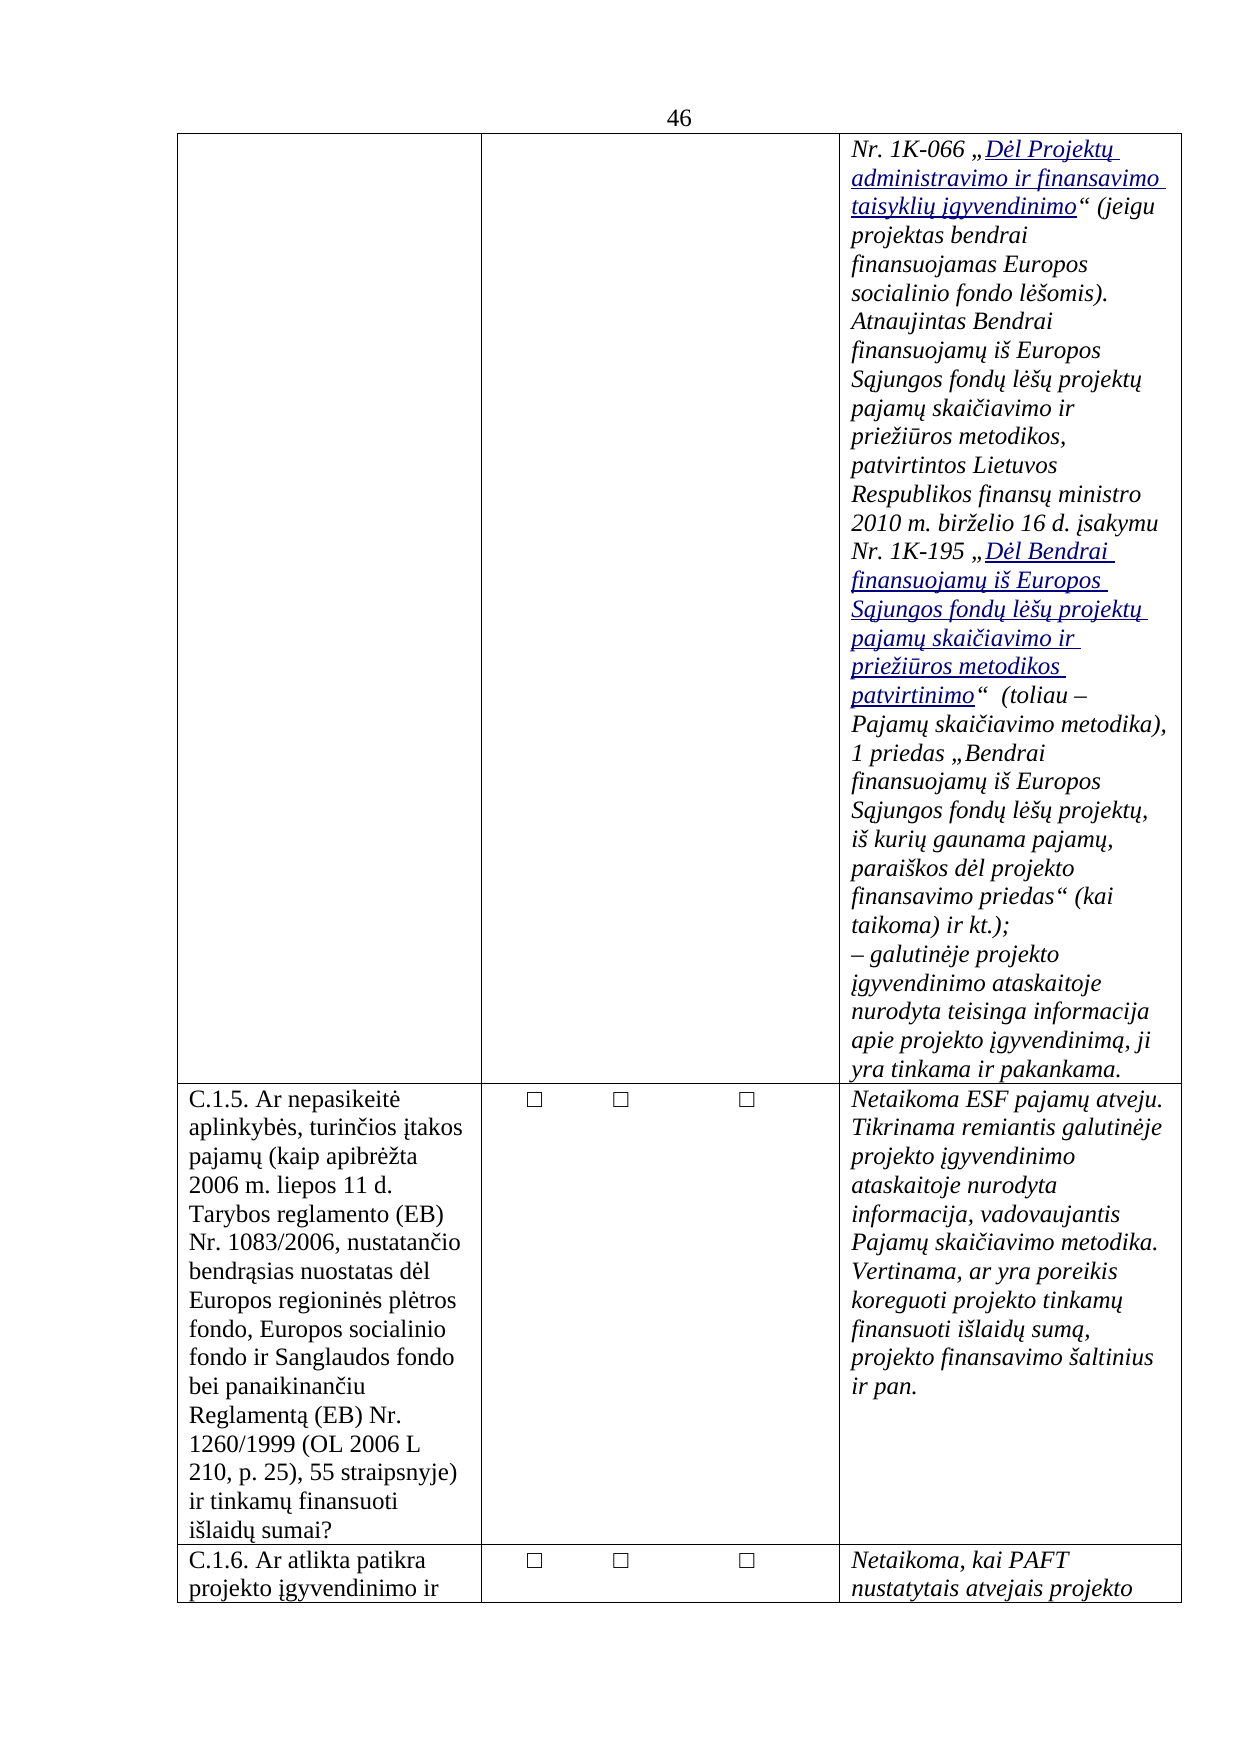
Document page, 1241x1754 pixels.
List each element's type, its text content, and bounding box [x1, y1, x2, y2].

table_cell Netaikoma, kai PAFT nustatytais atvejais projekto [840, 1545, 1181, 1602]
table_cell [654, 134, 839, 1083]
table_cell C.1.6. Ar atlikta patikra projekto įgyvendinimo ir [178, 1545, 481, 1602]
table_cell □ [654, 1084, 839, 1544]
table_cell □ [588, 1084, 654, 1544]
table_cell □ [482, 1084, 587, 1544]
table_cell □ [588, 1545, 654, 1602]
table_cell C.1.5. Ar nepasikeitė aplinkybės, turinčios įtakos pajamų (kaip apibrėžta 2006 m. liepos 11 d. Tarybos reglamento (EB) Nr. 1083/2006, nustatančio bendrąsias nuostatas dėl Europos regioninės plėtros fondo, Europos socialinio fondo ir Sanglaudos fondo bei panaikinančiu Reglamentą (EB) Nr. 1260/1999 (OL 2006 L 210, p. 25), 55 straipsnyje) ir tinkamų finansuoti išlaidų sumai? [178, 1084, 481, 1544]
table_cell Netaikoma ESF pajamų atveju. Tikrinama remiantis galutinėje projekto įgyvendinimo ataskaitoje nurodyta informacija, vadovaujantis Pajamų skaičiavimo metodika. Vertinama, ar yra poreikis koreguoti projekto tinkamų finansuoti išlaidų sumą, projekto finansavimo šaltinius ir pan. [840, 1084, 1181, 1544]
table_cell [588, 134, 654, 1083]
table_cell [482, 134, 587, 1083]
table_cell □ [654, 1545, 839, 1602]
table_cell Nr. 1K-066 „Dėl Projektų administravimo ir finansavimo taisyklių įgyvendinimo“ (jeigu projektas bendrai finansuojamas Europos socialinio fondo lėšomis). Atnaujintas Bendrai finansuojamų iš Europos Sąjungos fondų lėšų projektų pajamų skaičiavimo ir priežiūros metodikos, patvirtintos Lietuvos Respublikos finansų ministro 2010 m. birželio 16 d. įsakymu Nr. 1K-195 „Dėl Bendrai finansuojamų iš Europos Sąjungos fondų lėšų projektų pajamų skaičiavimo ir priežiūros metodikos patvirtinimo“ (toliau – Pajamų skaičiavimo metodika), 1 priedas „Bendrai finansuojamų iš Europos Sąjungos fondų lėšų projektų, iš kurių gaunama pajamų, paraiškos dėl projekto finansavimo priedas“ (kai taikoma) ir kt.); – galutinėje projekto įgyvendinimo ataskaitoje nurodyta teisinga informacija apie projekto įgyvendinimą, ji yra tinkama ir pakankama. [840, 134, 1181, 1083]
table_cell [178, 134, 481, 1083]
table_cell □ [482, 1545, 587, 1602]
